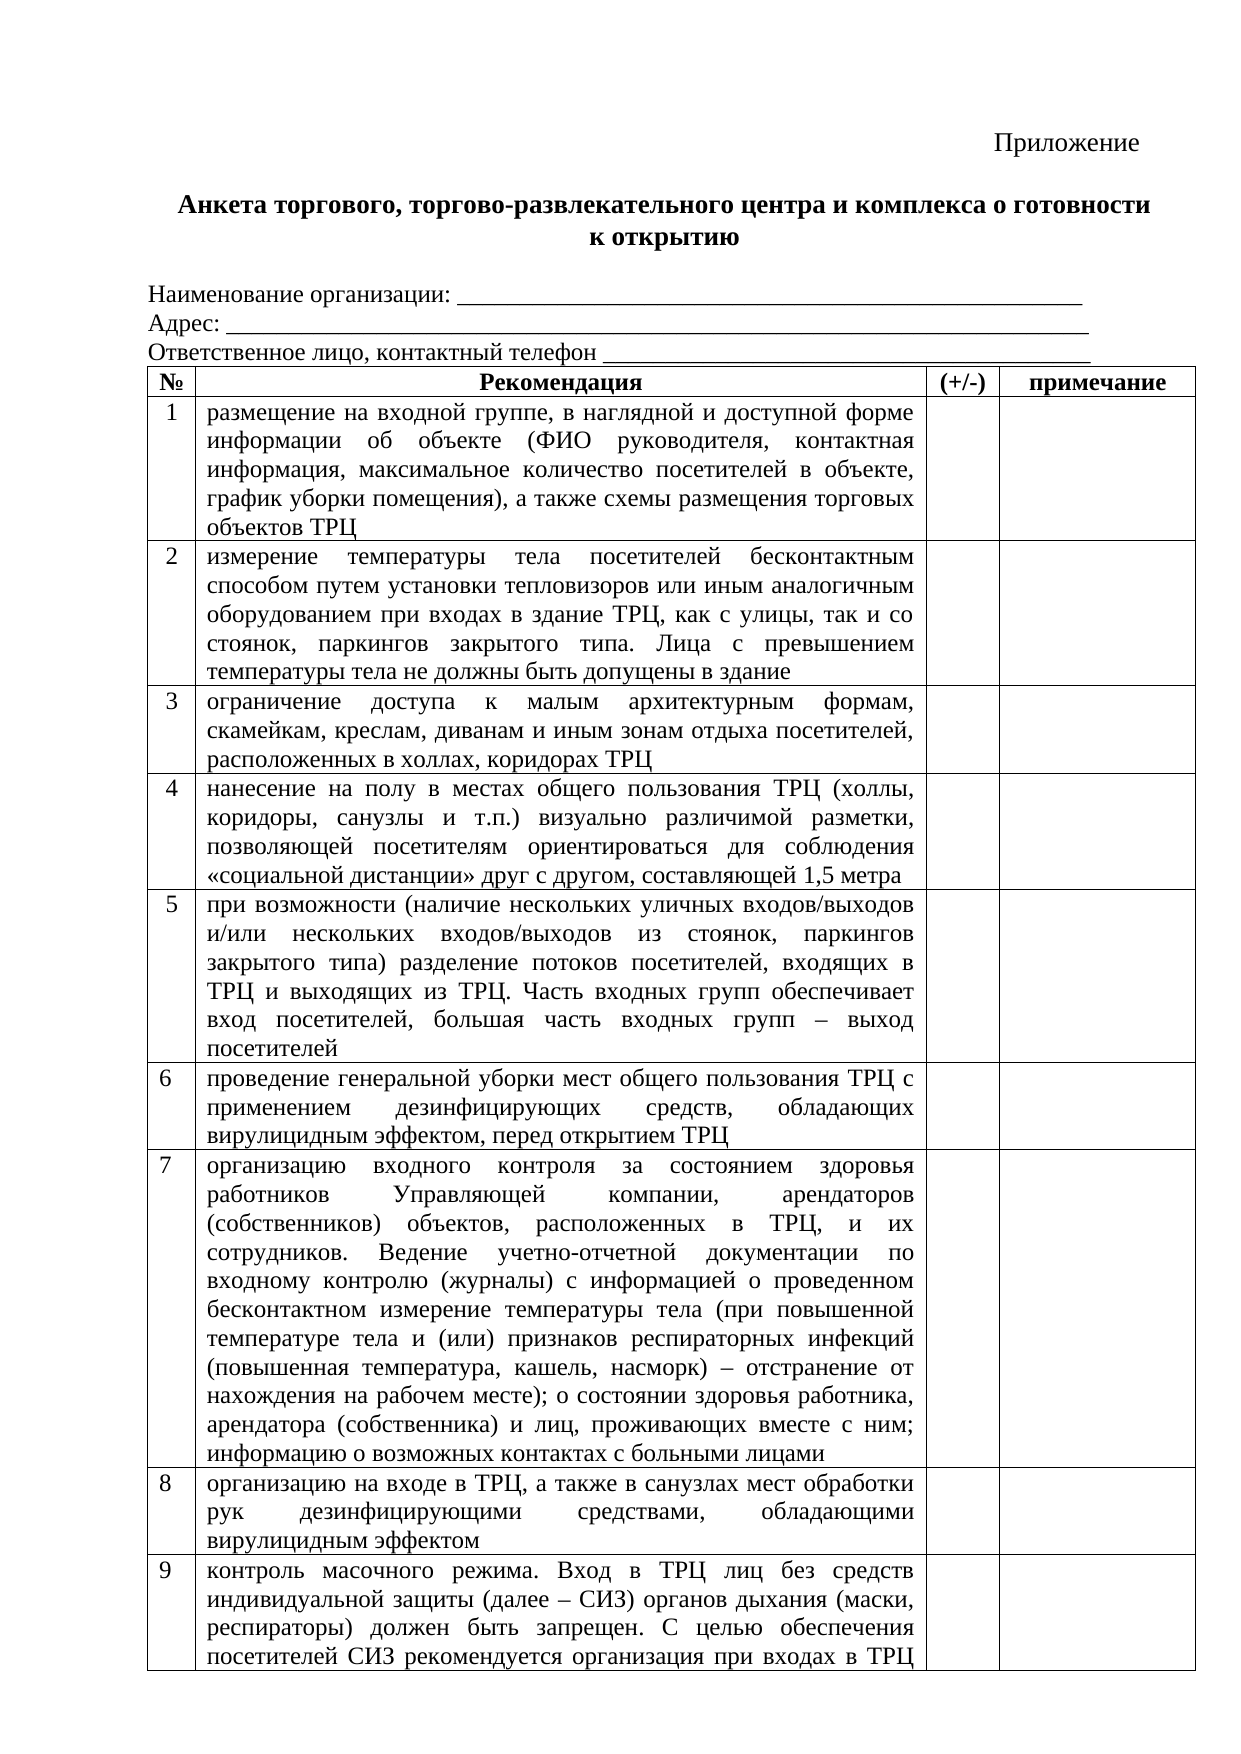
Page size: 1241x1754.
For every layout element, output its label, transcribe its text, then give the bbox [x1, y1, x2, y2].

table_cell 4 [148, 774, 195, 888]
table_header № [148, 367, 195, 396]
table_cell [927, 1150, 999, 1467]
table_cell измерение температуры тела посетителей бесконтактным способом путем установки тепловизоров или иным аналогичным оборудованием при входах в здание ТРЦ, как с улицы, так и со стоянок, паркингов закрытого типа. Лица с превышением температуры тела не должны быть допущены в здание [196, 541, 926, 685]
table_cell [927, 1468, 999, 1554]
text к открытию [148, 219, 1181, 251]
table_cell [1000, 890, 1195, 1062]
table_cell 5 [148, 890, 195, 1062]
text Адрес: _____________________________________________________________________ [148, 308, 1181, 337]
table_cell проведение генеральной уборки мест общего пользования ТРЦ с применением дезинфицирующих средств, обладающих вирулицидным эффектом, перед открытием ТРЦ [196, 1063, 926, 1149]
table_cell [927, 774, 999, 888]
table_cell 8 [148, 1468, 195, 1554]
table_cell [927, 890, 999, 1062]
table_cell при возможности (наличие нескольких уличных входов/выходов и/или нескольких входов/выходов из стоянок, паркингов закрытого типа) разделение потоков посетителей, входящих в ТРЦ и выходящих из ТРЦ. Часть входных групп обеспечивает вход посетителей, большая часть входных групп – выход посетителей [196, 890, 926, 1062]
table_cell [1000, 1468, 1195, 1554]
table_cell [927, 397, 999, 540]
text Анкета торгового, торгово-развлекательного центра и комплекса о готовности [148, 188, 1181, 219]
table_cell [1000, 774, 1195, 888]
table_cell [1000, 686, 1195, 772]
table_cell нанесение на полу в местах общего пользования ТРЦ (холлы, коридоры, санузлы и т.п.) визуально различимой разметки, позволяющей посетителям ориентироваться для соблюдения «социальной дистанции» друг с другом, составляющей 1,5 метра [196, 774, 926, 888]
table_header Рекомендация [196, 367, 926, 396]
table_cell [927, 541, 999, 685]
table_cell [1000, 1063, 1195, 1149]
table_cell организацию на входе в ТРЦ, а также в санузлах мест обработки рук дезинфицирующими средствами, обладающими вирулицидным эффектом [196, 1468, 926, 1554]
text Приложение [148, 126, 1181, 157]
table_cell контроль масочного режима. Вход в ТРЦ лиц без средств индивидуальной защиты (далее – СИЗ) органов дыхания (маски, респираторы) должен быть запрещен. С целью обеспечения посетителей СИЗ рекомендуется организация при входах в ТРЦ [196, 1555, 926, 1670]
table_cell 1 [148, 397, 195, 540]
table_cell 2 [148, 541, 195, 685]
table_cell 6 [148, 1063, 195, 1149]
text Наименование организации: __________________________________________________ [148, 279, 1181, 308]
table_cell организацию входного контроля за состоянием здоровья работников Управляющей компании, арендаторов (собственников) объектов, расположенных в ТРЦ, и их сотрудников. Ведение учетно-отчетной документации по входному контролю (журналы) с информацией о проведенном бесконтактном измерение температуры тела (при повышенной температуре тела и (или) признаков респираторных инфекций (повышенная температура, кашель, насморк) – отстранение от нахождения на рабочем месте); о состоянии здоровья работника, арендатора (собственника) и лиц, проживающих вместе с ним; информацию о возможных контактах с больными лицами [196, 1150, 926, 1467]
table_cell [1000, 1150, 1195, 1467]
table_cell размещение на входной группе, в наглядной и доступной форме информации об объекте (ФИО руководителя, контактная информация, максимальное количество посетителей в объекте, график уборки помещения), а также схемы размещения торговых объектов ТРЦ [196, 397, 926, 540]
table_cell [1000, 541, 1195, 685]
table_cell 3 [148, 686, 195, 772]
table_cell [927, 1063, 999, 1149]
text Ответственное лицо, контактный телефон _______________________________________ [148, 337, 1181, 366]
table_cell [927, 686, 999, 772]
table_cell [927, 1555, 999, 1670]
table_cell [1000, 397, 1195, 540]
table_cell ограничение доступа к малым архитектурным формам, скамейкам, креслам, диванам и иным зонам отдыха посетителей, расположенных в холлах, коридорах ТРЦ [196, 686, 926, 772]
table_header (+/-) [927, 367, 999, 396]
table_cell 7 [148, 1150, 195, 1467]
table_cell [1000, 1555, 1195, 1670]
table_cell 9 [148, 1555, 195, 1670]
table_header примечание [1000, 367, 1195, 396]
